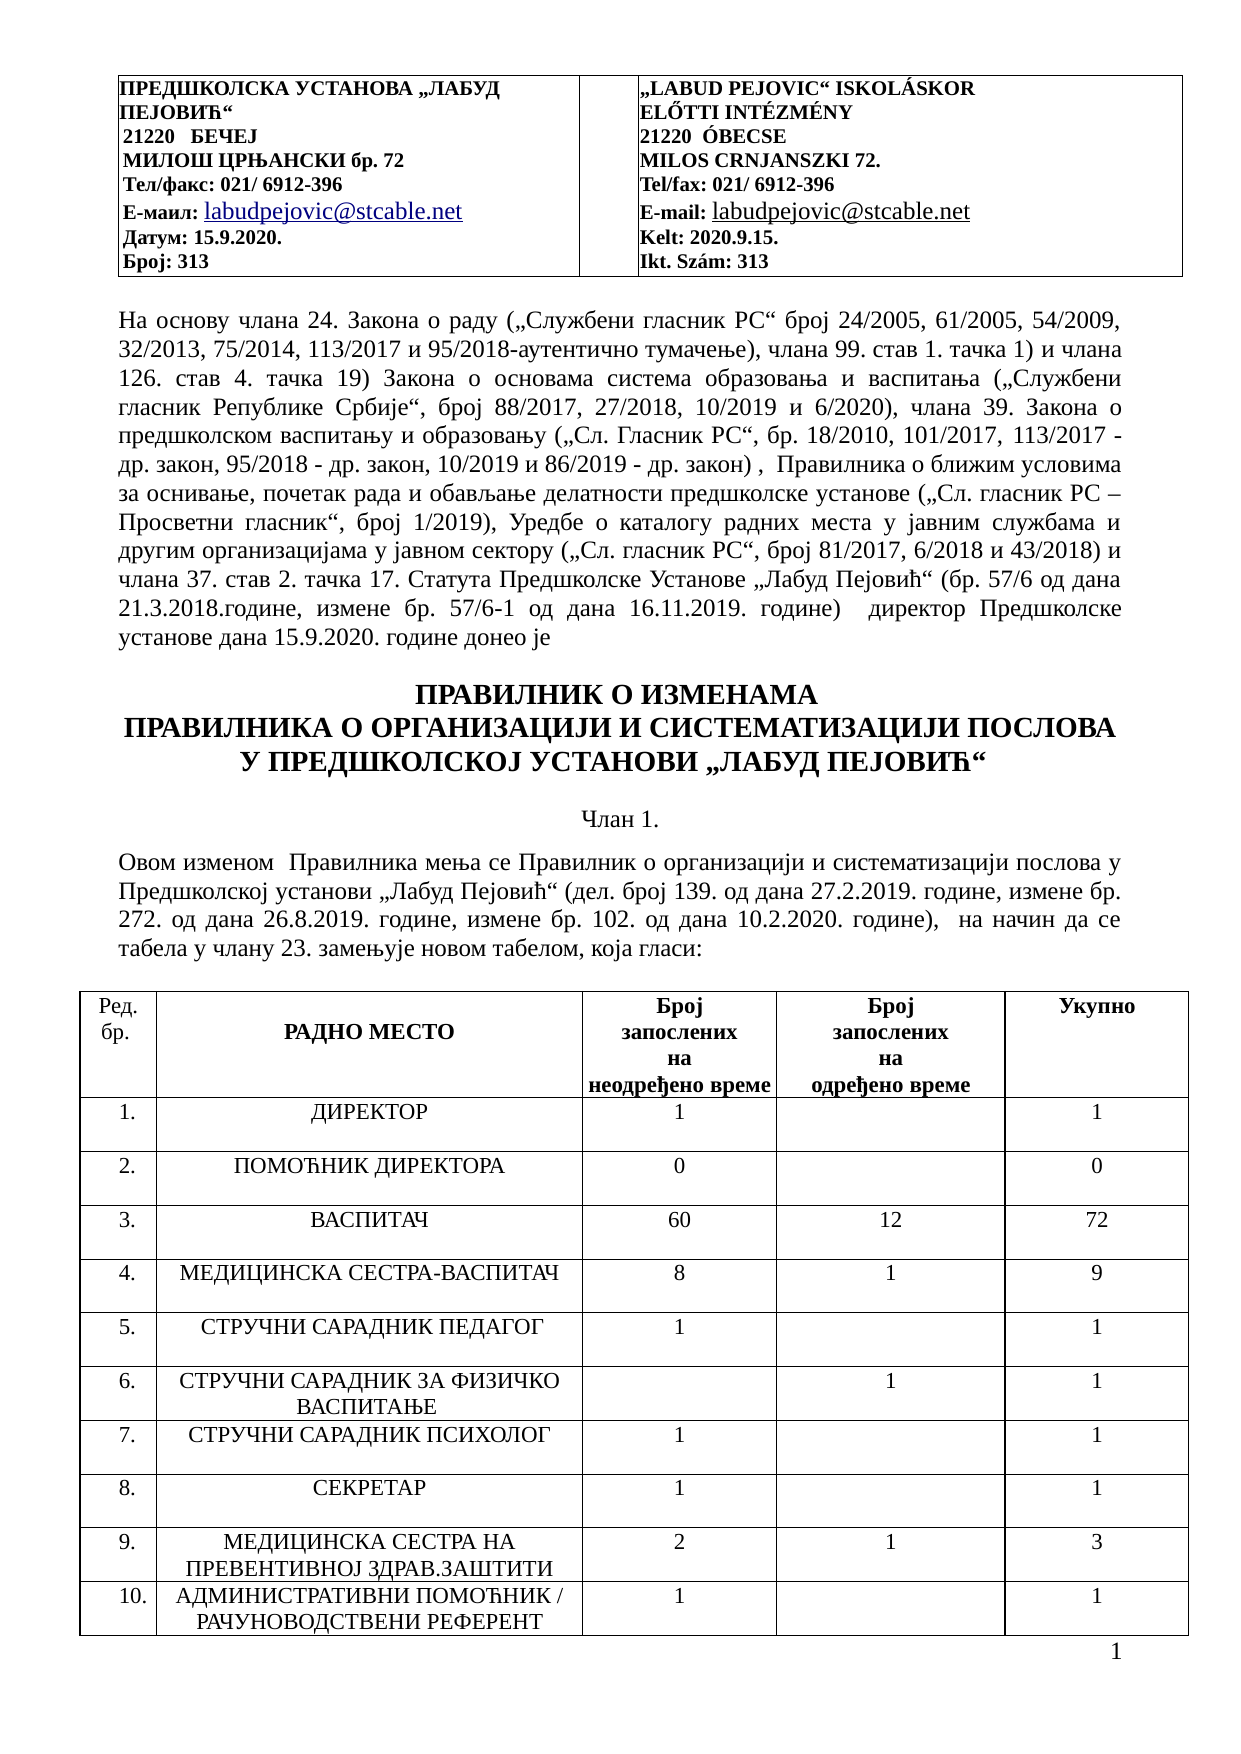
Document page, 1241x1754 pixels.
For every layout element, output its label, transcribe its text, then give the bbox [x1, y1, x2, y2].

table_cell 3 [1006, 1528, 1188, 1581]
table_cell 1 [583, 1421, 776, 1473]
table_header Укупно [1006, 992, 1188, 1097]
table_cell ПОМОЋНИК ДИРЕКТОРА [157, 1152, 582, 1205]
table_cell СТРУЧНИ САРАДНИК ЗА ФИЗИЧКО ВАСПИТАЊЕ [157, 1367, 582, 1420]
table_cell [777, 1098, 1004, 1151]
table_cell 1 [1006, 1098, 1188, 1151]
table_cell [81, 1528, 156, 1581]
table_cell 12 [777, 1206, 1004, 1258]
table_cell 1 [1006, 1475, 1188, 1527]
table_cell [81, 1206, 156, 1258]
table_cell 1 [583, 1313, 776, 1366]
table_header Ред. бр. [81, 992, 156, 1097]
table_cell [81, 1421, 156, 1473]
table_cell 60 [583, 1206, 776, 1258]
table_cell 1 [583, 1475, 776, 1527]
table_cell МЕДИЦИНСКА СЕСТРА НА ПРЕВЕНТИВНОЈ ЗДРАВ.ЗАШТИТИ [157, 1528, 582, 1581]
table_cell [777, 1313, 1004, 1366]
table_header „LABUD PEJOVIC“ ISKOLÁSKOR ELŐTTI INTÉZMÉNY 21220 ÓBECSE MILOS CRNJANSZKI 72. Tel/fax: 021/ 6912-396 E-mail: labudpejovic@stcable.net Kelt: 2020.9.15. Ikt. Szám: 313 [639, 76, 1182, 276]
table_cell 1 [1006, 1313, 1188, 1366]
table_cell [81, 1582, 156, 1635]
table_cell 1 [777, 1367, 1004, 1420]
table_cell [81, 1098, 156, 1151]
table_cell 1 [1006, 1582, 1188, 1635]
table_cell 0 [1006, 1152, 1188, 1205]
table_cell 1 [1006, 1421, 1188, 1473]
table_header Број запослених на одређено време [777, 992, 1004, 1097]
table_cell 1 [777, 1260, 1004, 1312]
text ПРАВИЛНИК О ИЗМЕНАМА [118, 677, 1122, 710]
table_cell 0 [583, 1152, 776, 1205]
table_cell ВАСПИТАЧ [157, 1206, 582, 1258]
table_cell 1 [583, 1582, 776, 1635]
text ПРАВИЛНИКА О ОРГАНИЗАЦИЈИ И СИСТЕМАТИЗАЦИЈИ ПОСЛОВА У ПРЕДШКОЛСКОЈ УСТАНОВИ „ЛАБУД ПЕЈОВИЋ“ [118, 710, 1122, 777]
table_cell 1 [1006, 1367, 1188, 1420]
table_cell 1 [777, 1528, 1004, 1581]
table_header ПРЕДШКОЛСКА УСТАНОВА „ЛАБУД ПЕЈОВИЋ“ 21220 БЕЧЕЈ МИЛОШ ЦРЊАНСКИ бр. 72 Тел/факс: 021/ 6912-396 Е-маил: labudpejovic@stcable.net Датум: 15.9.2020. Број: 313 [119, 76, 579, 276]
table_cell 2 [583, 1528, 776, 1581]
table_cell [81, 1313, 156, 1366]
table_cell АДМИНИСТРАТИВНИ ПОМОЋНИК / РАЧУНОВОДСТВЕНИ РЕФЕРЕНТ [157, 1582, 582, 1635]
table_cell 1 [583, 1098, 776, 1151]
table_cell [777, 1152, 1004, 1205]
table_cell СТРУЧНИ САРАДНИК ПЕДАГОГ [157, 1313, 582, 1366]
text Члан 1. [118, 804, 1122, 833]
text Овом изменом Правилника мења се Правилник о организацији и систематизацији послова у Предшколској установи „Лабуд Пејовић“ (дел. број 139. од дана 27.2.2019. године, измене бр. 272. од дана 26.8.2019. године, измене бр. 102. од дана 10.2.2020. године), на начин да се табела у члану 23. замењује новом табелом, која гласи: [118, 847, 1122, 962]
table_cell СЕКРЕТАР [157, 1475, 582, 1527]
table_cell [777, 1582, 1004, 1635]
table_cell ДИРЕКТОР [157, 1098, 582, 1151]
table_cell 8 [583, 1260, 776, 1312]
table_cell 72 [1006, 1206, 1188, 1258]
table_cell [81, 1152, 156, 1205]
table_cell [583, 1367, 776, 1420]
table_cell [81, 1260, 156, 1312]
table_header Број запослених на неодређено време [583, 992, 776, 1097]
table_cell [81, 1367, 156, 1420]
table_cell [81, 1475, 156, 1527]
table_header [580, 76, 638, 276]
text На основу члана 24. Закона о раду („Службени гласник РС“ број 24/2005, 61/2005, 54/2009, 32/2013, 75/2014, 113/2017 и 95/2018-аутентично тумачење), члана 99. став 1. тачка 1) и члана 126. став 4. тачка 19) Закона о основама система образовања и васпитања („Службени гласник Републике Србије“, број 88/2017, 27/2018, 10/2019 и 6/2020), члана 39. Закона о предшколском васпитању и образовању („Сл. Гласник РС“, бр. 18/2010, 101/2017, 113/2017 - др. закон, 95/2018 - др. закон, 10/2019 и 86/2019 - др. закон) , Правилника о ближим условима за оснивање, почетак рада и обављање делатности предшколске установе („Сл. гласник РС – Просветни гласник“, број 1/2019), Уредбе о каталогу радних места у јавним службама и другим организацијама у јавном сектору („Сл. гласник РС“, број 81/2017, 6/2018 и 43/2018) и члана 37. став 2. тачка 17. Статута Предшколске Установе „Лабуд Пејовић“ (бр. 57/6 од дана 21.3.2018.године, измене бр. 57/6-1 од дана 16.11.2019. године) директор Предшколске установе дана 15.9.2020. године донео је [118, 306, 1122, 651]
table_cell [777, 1421, 1004, 1473]
table_header РАДНО МЕСТО [157, 992, 582, 1097]
table_cell [777, 1475, 1004, 1527]
table_cell СТРУЧНИ САРАДНИК ПСИХОЛОГ [157, 1421, 582, 1473]
table_cell МЕДИЦИНСКА СЕСТРА-ВАСПИТАЧ [157, 1260, 582, 1312]
table_cell 9 [1006, 1260, 1188, 1312]
